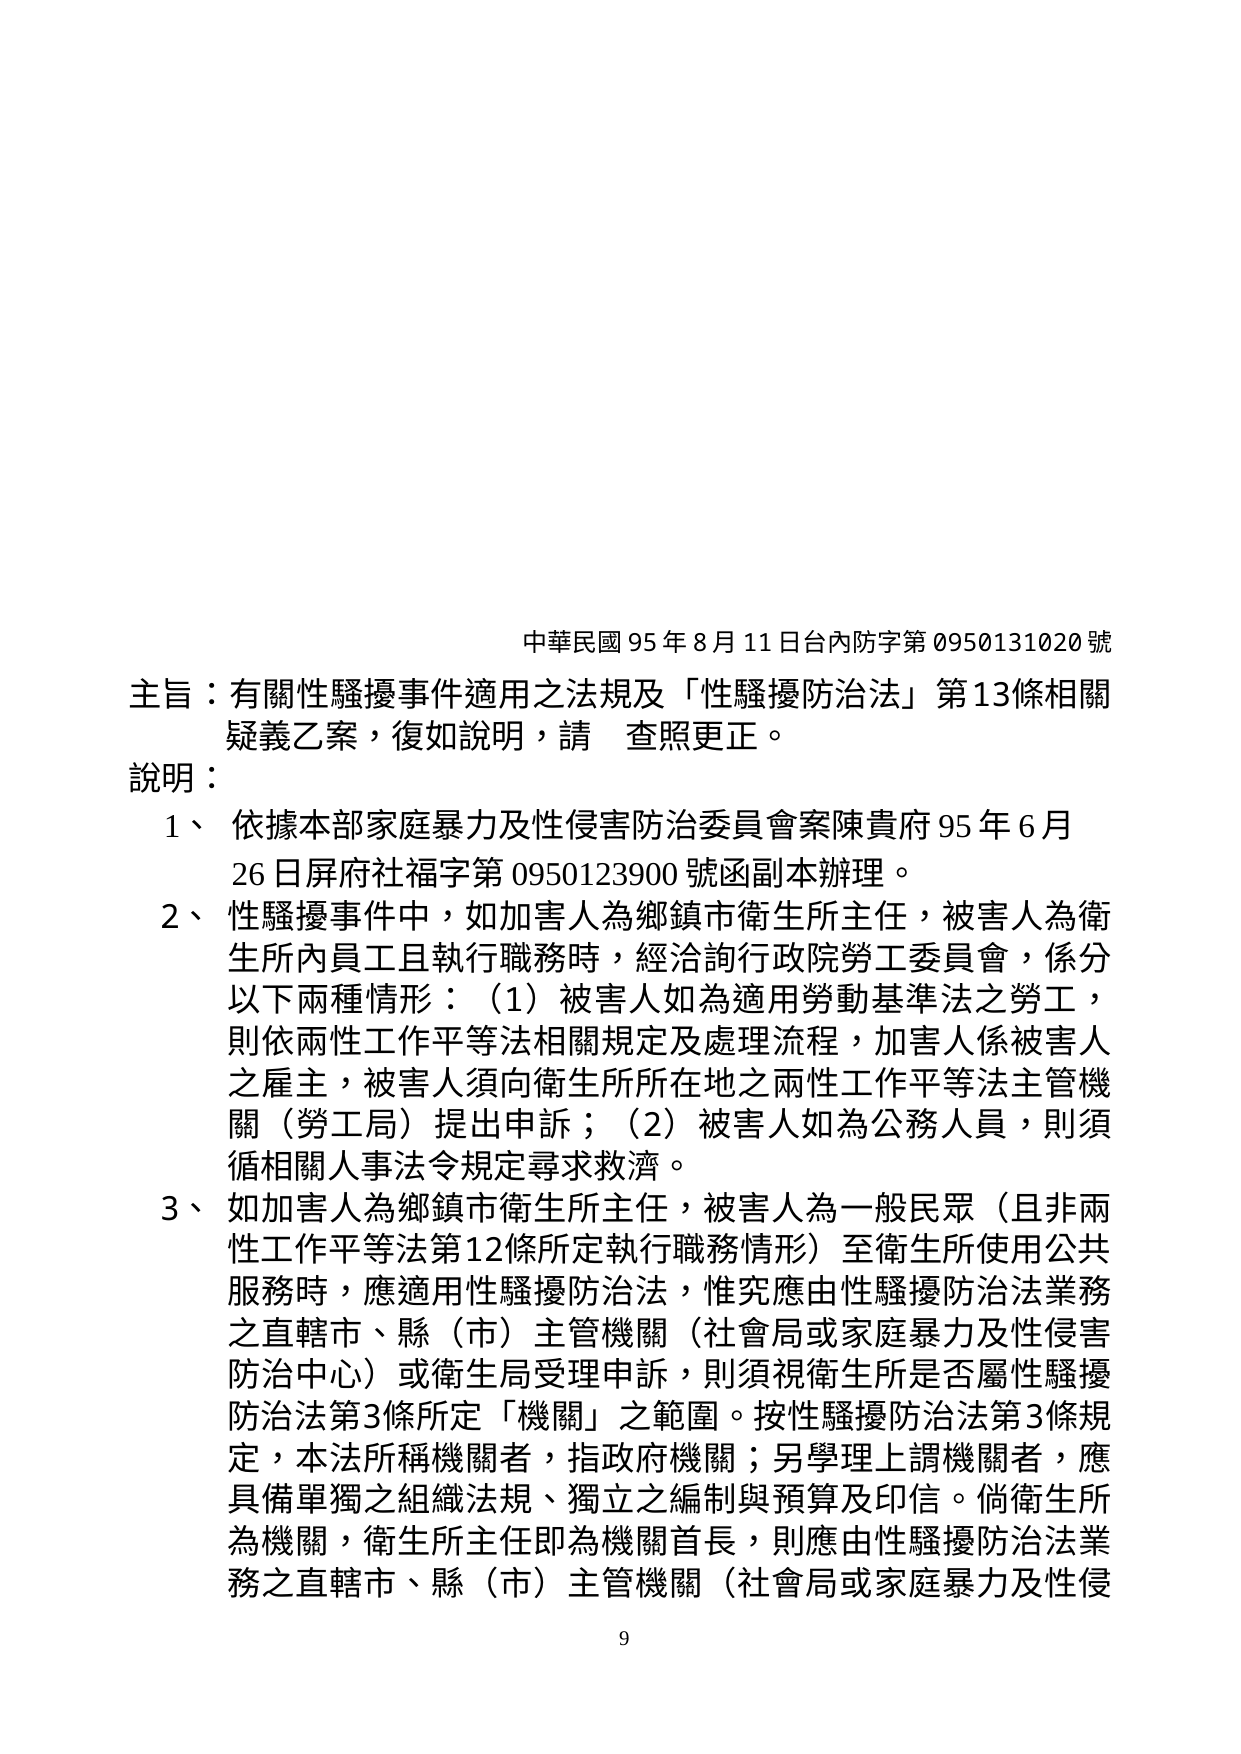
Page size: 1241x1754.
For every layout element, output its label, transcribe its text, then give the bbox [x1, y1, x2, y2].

list 如加害人為鄉鎮市衛生所主任，被害人為一般民眾（且非兩性工作平等法第12條所定執行職務情形）至衛生所使用公共服務時，應適用性騷擾防治法，惟究應由性騷擾防治法業務之直轄市、縣（市）主管機關（社會局或家庭暴力及性侵害防治中心）或衛生局受理申訴，則須視衛生所是否屬性騷擾防治法第3條所定「機關」之範圍。按性騷擾防治法第3條規定，本法所稱機關者，指政府機關；另學理上謂機關者，應具備單獨之組織法規、獨立之編制與預算及印信。倘衛生所為機關，衛生所主任即為機關首長，則應由性騷擾防治法業務之直轄市、縣（市）主管機關（社會局或家庭暴力及性侵 [159, 1187, 1112, 1603]
text 中華民國95年8月11日台內防字第0950131020號 [128, 622, 1112, 658]
list 依據本部家庭暴力及性侵害防治委員會案陳貴府95年6月26日屏府社福字第0950123900號函副本辦理。 [163, 798, 1112, 895]
text 主旨：有關性騷擾事件適用之法規及「性騷擾防治法」第13條相關疑義乙案，復如說明，請 查照更正。 [128, 673, 1112, 757]
list 性騷擾事件中，如加害人為鄉鎮市衛生所主任，被害人為衛生所內員工且執行職務時，經洽詢行政院勞工委員會，係分以下兩種情形：（1）被害人如為適用勞動基準法之勞工，則依兩性工作平等法相關規定及處理流程，加害人係被害人之雇主，被害人須向衛生所所在地之兩性工作平等法主管機關（勞工局）提出申訴；（2）被害人如為公務人員，則須循相關人事法令規定尋求救濟。 [159, 895, 1112, 1187]
text 說明： [128, 757, 1112, 798]
